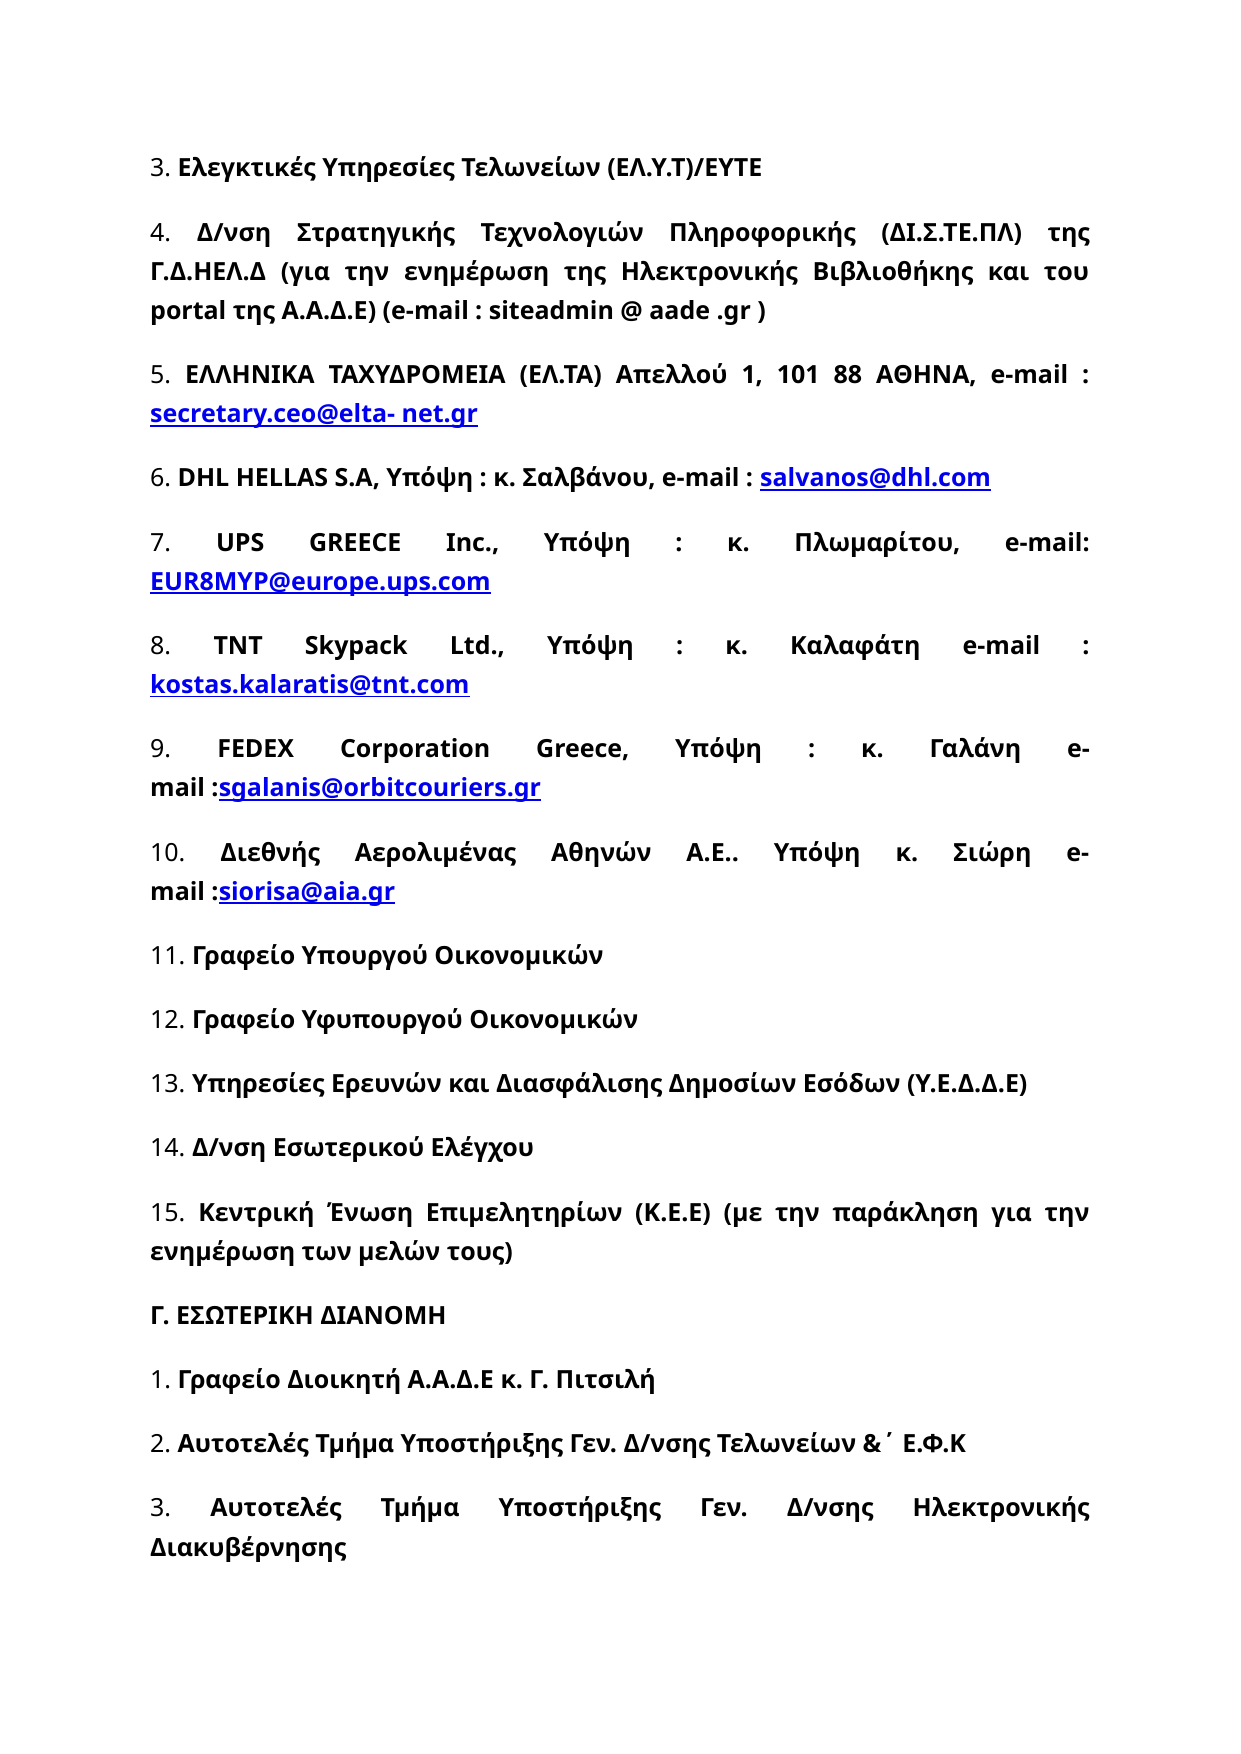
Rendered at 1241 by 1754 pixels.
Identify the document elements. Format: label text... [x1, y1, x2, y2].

text 4. Δ/νση Στρατηγικής Τεχνολογιών Πληροφορικής (ΔΙ.Σ.ΤΕ.ΠΛ) της Γ.Δ.ΗΕΛ.Δ (για την ενημέρωση της Ηλεκτρονικής Βιβλιοθήκης και του portal της Α.Α.Δ.Ε) (e-mail : siteadmin @ aade .gr ) [150, 214, 1090, 327]
text 7. UPS GREECE Inc., Υπόψη : κ. Πλωμαρίτου, e-mail: EUR8MYP@europe.ups.com [150, 524, 1090, 597]
text 3. Αυτοτελές Τμήμα Υποστήριξης Γεν. Δ/νσης Ηλεκτρονικής Διακυβέρνησης [150, 1490, 1090, 1563]
text 10. Διεθνής Αερολιμένας Αθηνών A.E.. Υπόψη κ. Σιώρη e-mail :siorisa@aia.gr [150, 834, 1090, 907]
text 2. Αυτοτελές Τμήμα Υποστήριξης Γεν. Δ/νσης Τελωνείων &΄ Ε.Φ.Κ [150, 1426, 1090, 1460]
text 15. Κεντρική Ένωση Επιμελητηρίων (Κ.Ε.Ε) (με την παράκληση για την ενημέρωση των μελών τους) [150, 1194, 1090, 1267]
text 12. Γραφείο Υφυπουργού Οικονομικών [150, 1002, 1090, 1036]
text 1. Γραφείο Διοικητή Α.Α.Δ.Ε κ. Γ. Πιτσιλή [150, 1362, 1090, 1396]
text 9. FEDEX Corporation Greece, Υπόψη : κ. Γαλάνη e-mail :sgalanis@orbitcouriers.gr [150, 731, 1090, 804]
text 14. Δ/νση Εσωτερικού Ελέγχου [150, 1130, 1090, 1164]
text 13. Υπηρεσίες Ερευνών και Διασφάλισης Δημοσίων Εσόδων (Υ.Ε.Δ.Δ.Ε) [150, 1066, 1090, 1100]
text 3. Ελεγκτικές Υπηρεσίες Τελωνείων (ΕΛ.Υ.Τ)/ΕΥΤΕ [150, 150, 1090, 184]
text 5. ΕΛΛΗΝΙΚΑ ΤΑΧΥΔΡΟΜΕΙΑ (ΕΛ.ΤΑ) Απελλού 1, 101 88 ΑΘΗΝΑ, e-mail : secretary.ceo@elta- net.gr [150, 357, 1090, 430]
text 8. TNT Skypack Ltd., Υπόψη : κ. Καλαφάτη e-mail : kostas.kalaratis@tnt.com [150, 627, 1090, 701]
text 6. DHL HELLAS S.A, Υπόψη : κ. Σαλβάνου, e-mail : salvanos@dhl.com [150, 460, 1090, 494]
text 11. Γραφείο Υπουργού Οικονομικών [150, 937, 1090, 972]
text Γ. ΕΣΩΤΕΡΙΚΗ ΔΙΑΝΟΜΗ [150, 1297, 1090, 1332]
